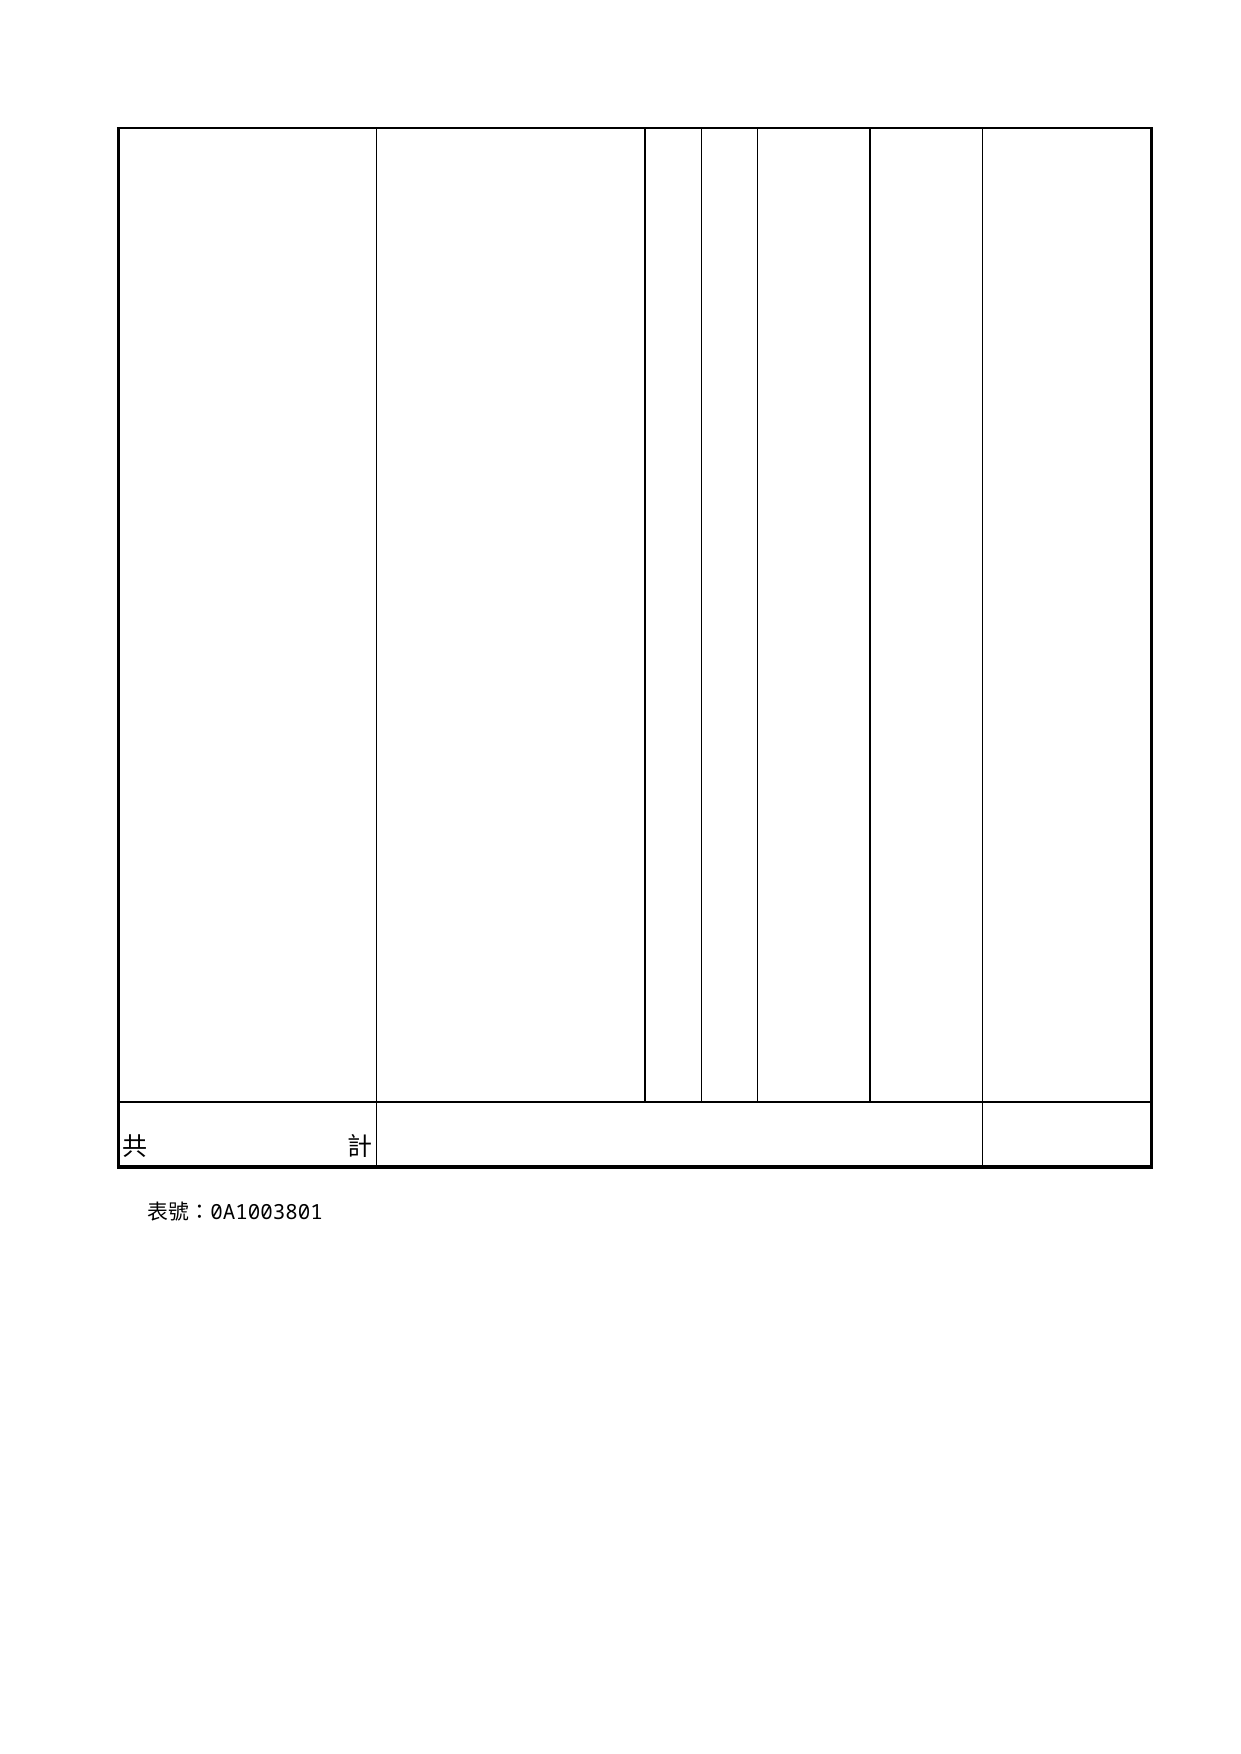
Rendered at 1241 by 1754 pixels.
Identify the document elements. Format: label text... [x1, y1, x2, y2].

table_cell [983, 1103, 1150, 1165]
table_cell [120, 129, 376, 1101]
table_cell [758, 129, 869, 1101]
table_cell [983, 129, 1150, 1101]
text 表號：0A1003801 [148, 1169, 1122, 1231]
table_cell [646, 129, 701, 1101]
table_cell [871, 129, 982, 1101]
table_cell 共 計 [120, 1103, 376, 1165]
table_cell [377, 129, 644, 1101]
table_cell [702, 129, 757, 1101]
table_cell [377, 1103, 982, 1165]
